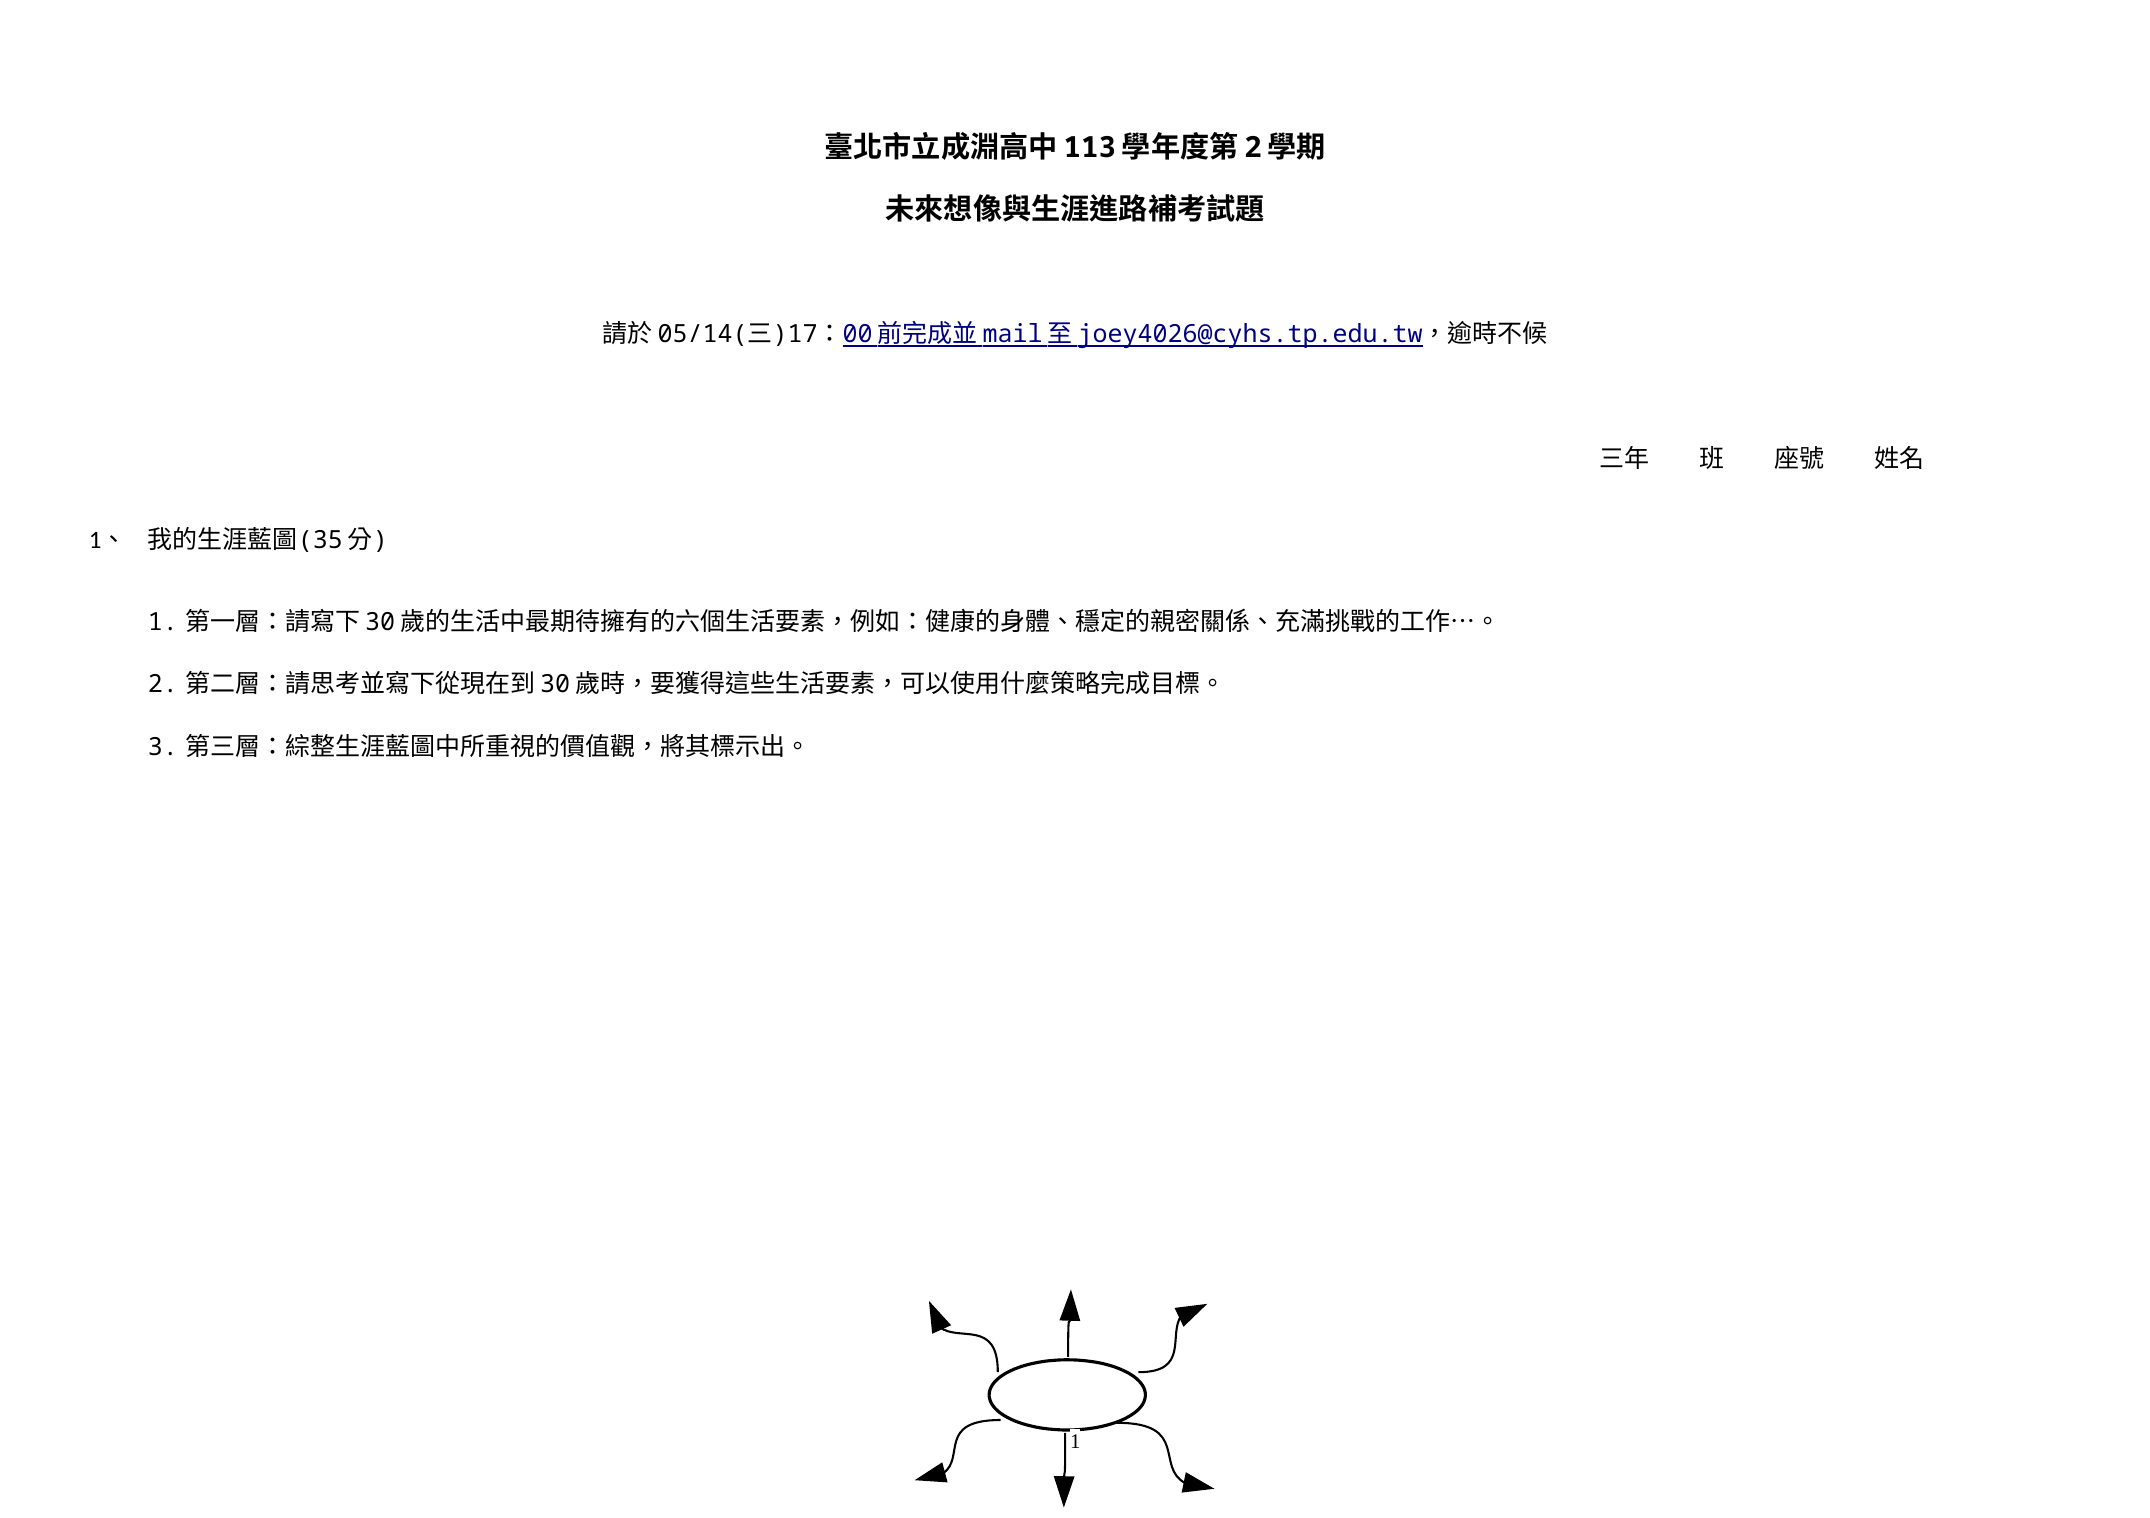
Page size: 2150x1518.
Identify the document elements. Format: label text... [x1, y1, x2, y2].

list 我的生涯藍圖(35分) [89, 496, 2061, 559]
list 第一層：請寫下30歲的生活中最期待擁有的六個生活要素，例如：健康的身體、穩定的親密關係、充滿挑戰的工作…。 [148, 578, 2061, 640]
text 請於05/14(三)17：00前完成並mail至joey4026@cyhs.tp.edu.tw，逾時不候 [89, 290, 2061, 353]
text 臺北市立成淵高中113學年度第2學期 [89, 103, 2061, 165]
text 三年 班 座號 姓名 [89, 415, 2061, 478]
list 第二層：請思考並寫下從現在到30歲時，要獲得這些生活要素，可以使用什麼策略完成目標。 [148, 640, 2061, 703]
text 未來想像與生涯進路補考試題 [89, 165, 2061, 228]
list 第三層：綜整生涯藍圖中所重視的價值觀，將其標示出。 [148, 703, 2061, 765]
